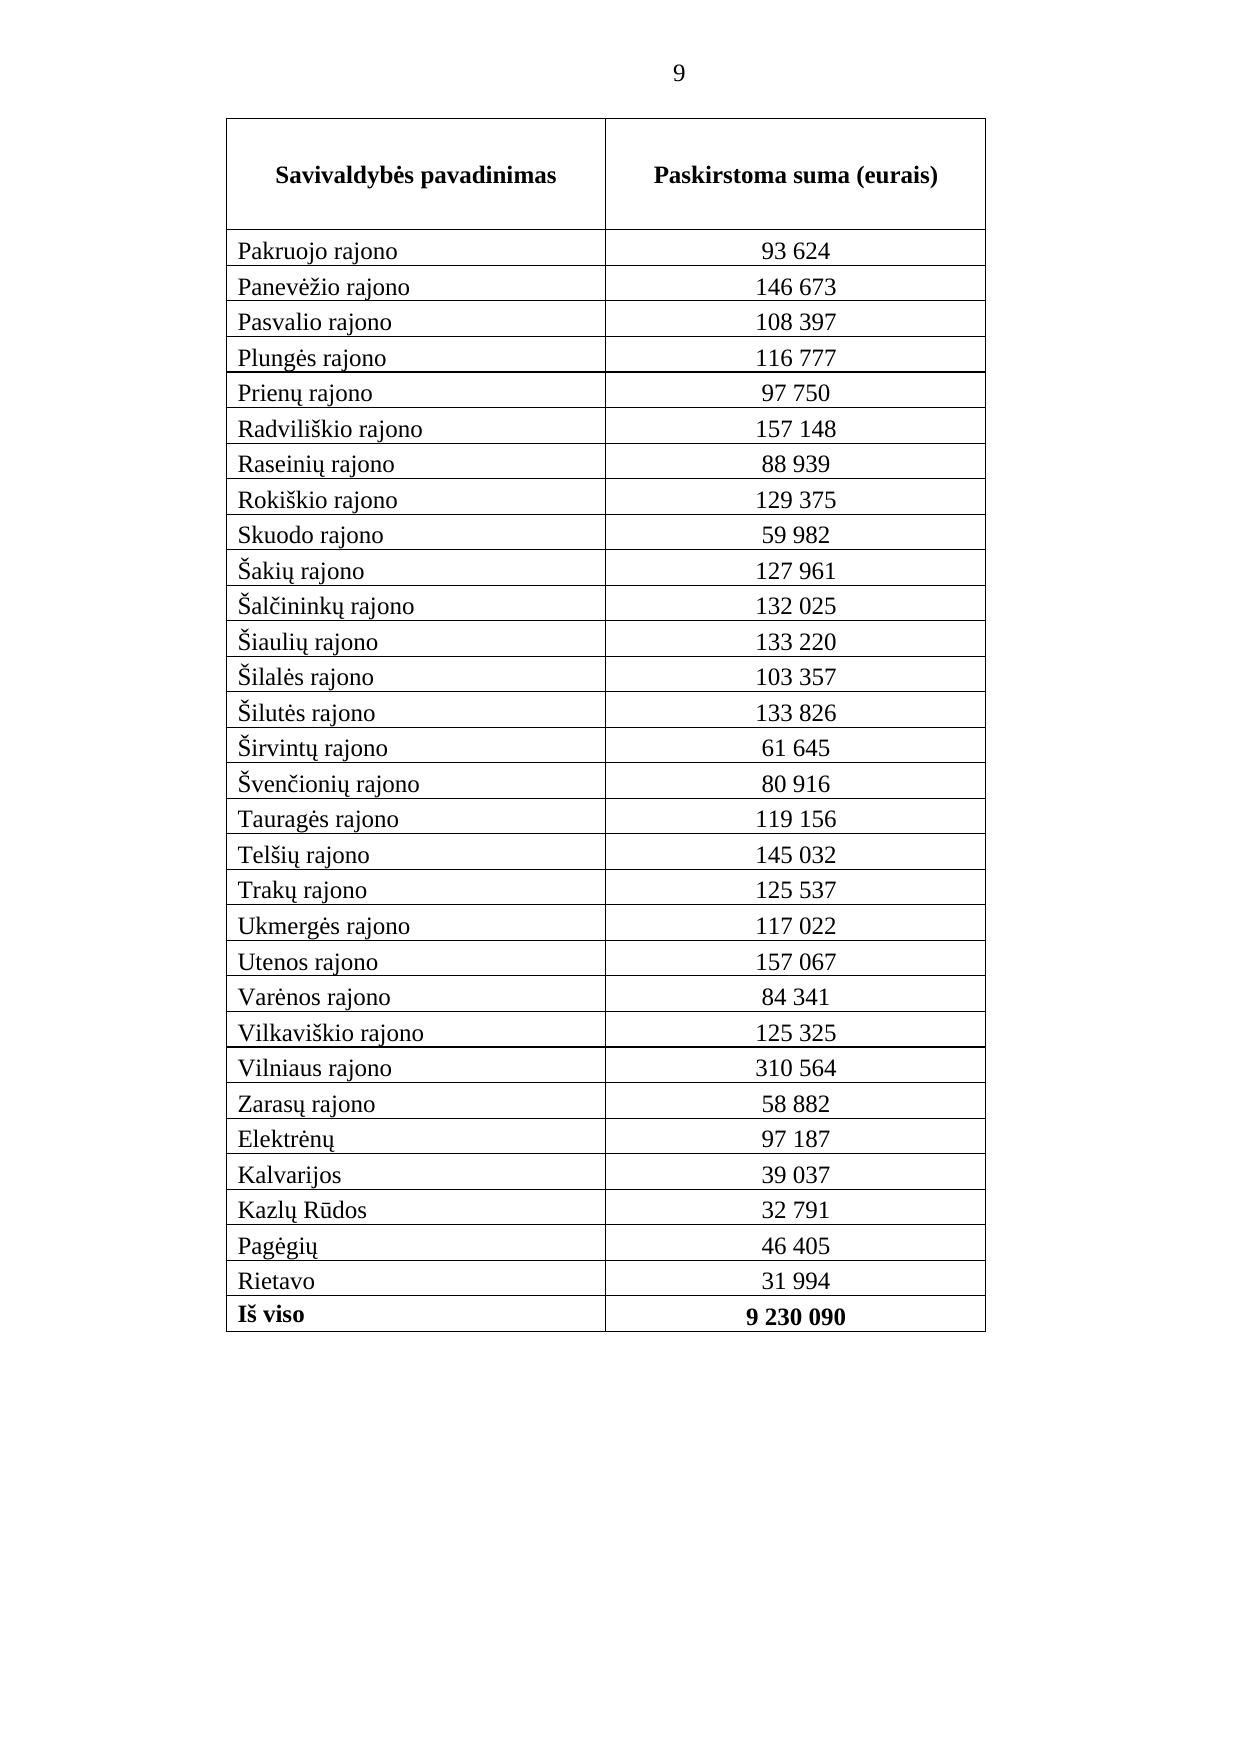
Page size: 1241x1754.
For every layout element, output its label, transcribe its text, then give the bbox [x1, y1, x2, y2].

table_cell 58 882 [606, 1083, 985, 1117]
table_cell 93 624 [606, 230, 985, 265]
table_cell Šalčininkų rajono [227, 586, 605, 620]
table_cell 157 067 [606, 941, 985, 975]
table_cell Kazlų Rūdos [227, 1190, 605, 1224]
table_cell 31 994 [606, 1261, 985, 1295]
table_cell 32 791 [606, 1190, 985, 1224]
table_cell Plungės rajono [227, 337, 605, 371]
table_cell 61 645 [606, 728, 985, 762]
table_cell 88 939 [606, 444, 985, 478]
table_cell Ukmergės rajono [227, 905, 605, 940]
table_cell Trakų rajono [227, 870, 605, 904]
table_cell Vilkaviškio rajono [227, 1012, 605, 1046]
table_cell 97 750 [606, 373, 985, 407]
table_cell Radviliškio rajono [227, 408, 605, 442]
table_cell 116 777 [606, 337, 985, 371]
table_cell Raseinių rajono [227, 444, 605, 478]
table_cell 39 037 [606, 1154, 985, 1188]
table_cell Šilalės rajono [227, 657, 605, 691]
table_header Savivaldybės pavadinimas [227, 119, 605, 229]
table_cell Vilniaus rajono [227, 1048, 605, 1082]
table_header Paskirstoma suma (eurais) [606, 119, 985, 229]
table_cell 133 220 [606, 621, 985, 656]
table_cell 125 325 [606, 1012, 985, 1046]
table_cell 132 025 [606, 586, 985, 620]
table_cell Utenos rajono [227, 941, 605, 975]
table_cell Tauragės rajono [227, 799, 605, 833]
table_cell 84 341 [606, 976, 985, 1011]
table_cell 133 826 [606, 692, 985, 727]
table_cell Šakių rajono [227, 550, 605, 584]
table_cell Prienų rajono [227, 373, 605, 407]
table_cell 119 156 [606, 799, 985, 833]
table_cell Švenčionių rajono [227, 763, 605, 798]
table_cell 157 148 [606, 408, 985, 442]
table_cell Rokiškio rajono [227, 479, 605, 513]
table_cell 80 916 [606, 763, 985, 798]
table_cell Kalvarijos [227, 1154, 605, 1188]
table_cell 59 982 [606, 515, 985, 549]
table_cell 146 673 [606, 266, 985, 300]
table_cell Zarasų rajono [227, 1083, 605, 1117]
table_cell Pakruojo rajono [227, 230, 605, 265]
table_cell Skuodo rajono [227, 515, 605, 549]
table_cell Šilutės rajono [227, 692, 605, 727]
table_cell Telšių rajono [227, 834, 605, 869]
table_cell 125 537 [606, 870, 985, 904]
table_cell 145 032 [606, 834, 985, 869]
table_cell 127 961 [606, 550, 985, 584]
table_cell 46 405 [606, 1225, 985, 1259]
table_cell 117 022 [606, 905, 985, 940]
table_cell Pagėgių [227, 1225, 605, 1259]
table_cell 310 564 [606, 1048, 985, 1082]
table_cell 97 187 [606, 1119, 985, 1153]
table_cell Panevėžio rajono [227, 266, 605, 300]
table_cell Šiaulių rajono [227, 621, 605, 656]
table_cell Pasvalio rajono [227, 301, 605, 336]
table_cell 108 397 [606, 301, 985, 336]
table_cell 103 357 [606, 657, 985, 691]
table_cell Varėnos rajono [227, 976, 605, 1011]
table_cell Iš viso [227, 1296, 605, 1331]
table_cell 129 375 [606, 479, 985, 513]
table_cell Rietavo [227, 1261, 605, 1295]
table_cell 9 230 090 [606, 1296, 985, 1331]
table_cell Širvintų rajono [227, 728, 605, 762]
table_cell Elektrėnų [227, 1119, 605, 1153]
